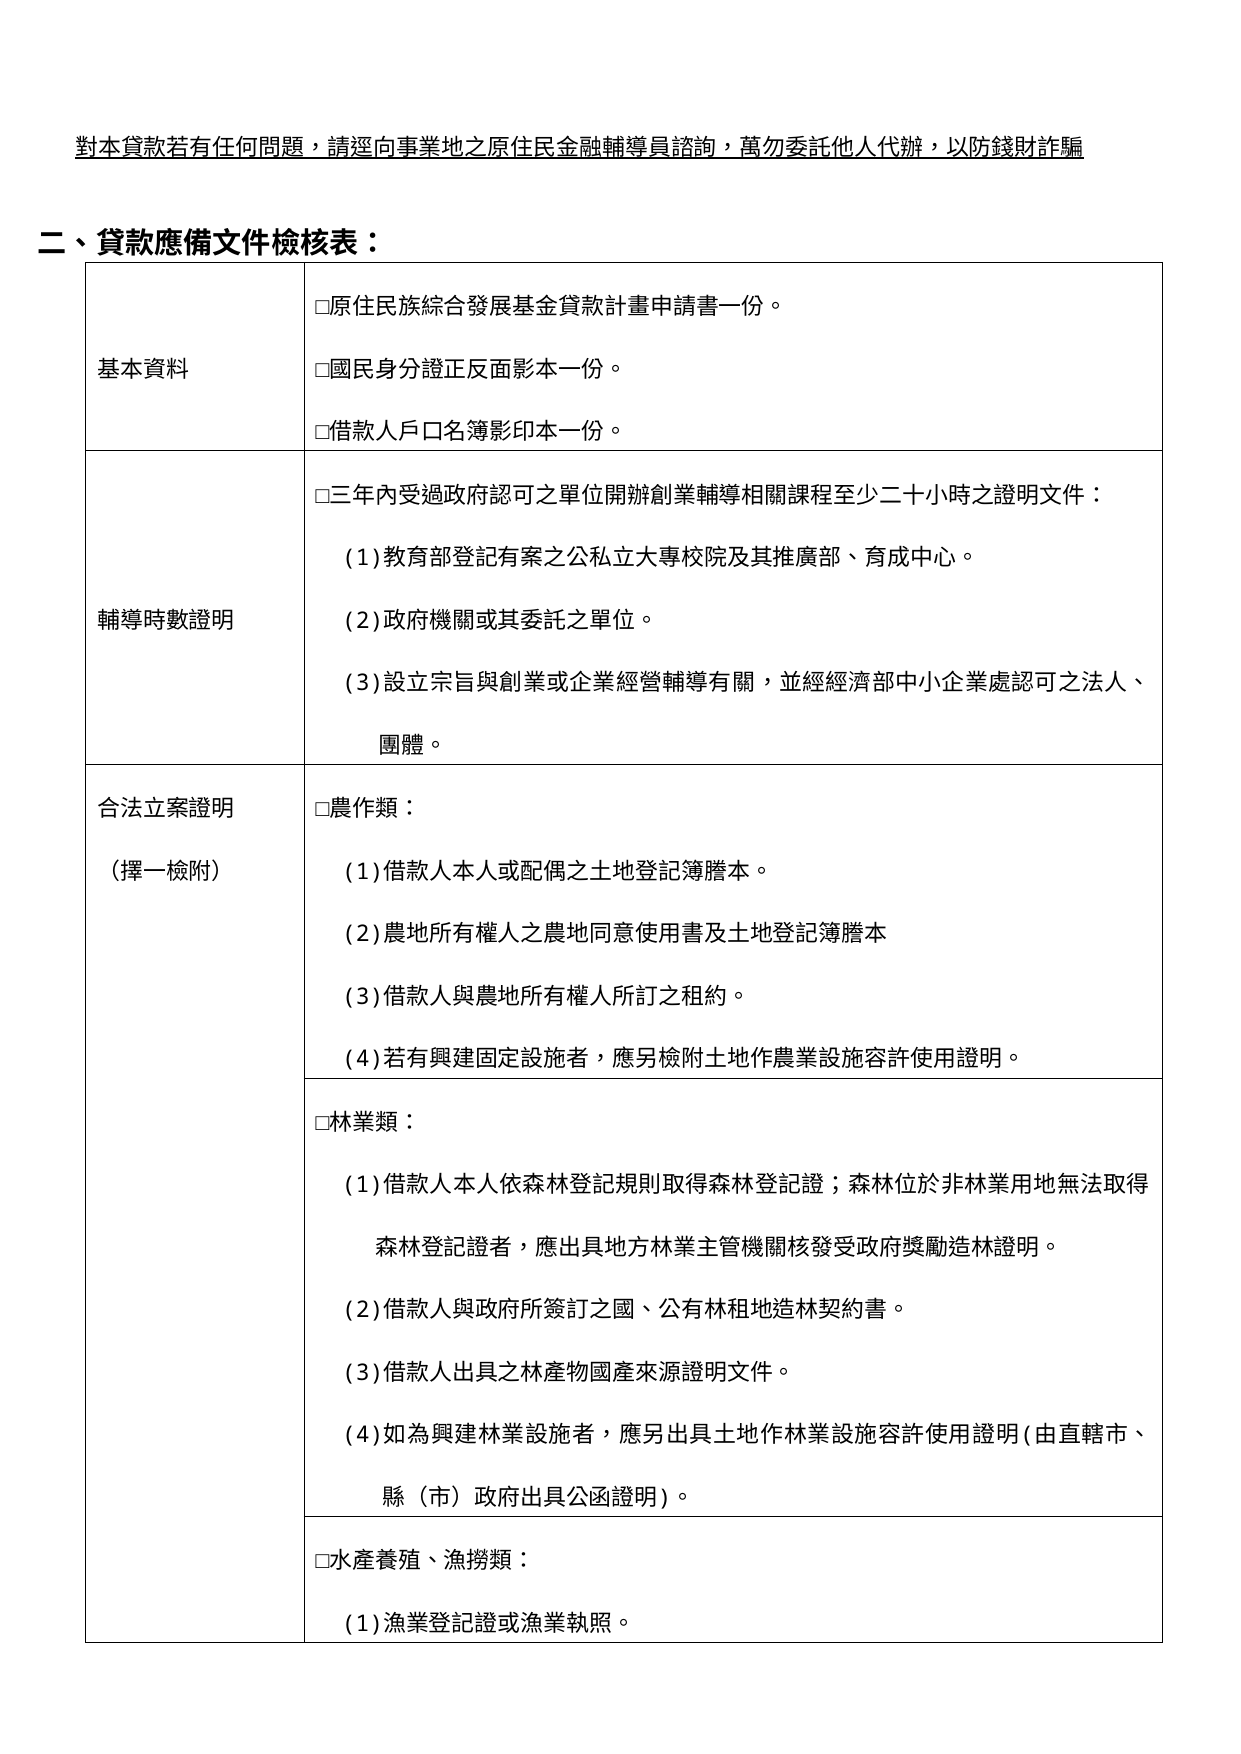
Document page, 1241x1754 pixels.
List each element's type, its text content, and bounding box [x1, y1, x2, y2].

table_cell □農作類： (1)借款人本人或配偶之土地登記簿謄本。 (2)農地所有權人之農地同意使用書及土地登記簿謄本 (3)借款人與農地所有權人所訂之租約。 (4)若有興建固定設施者，應另檢附土地作農業設施容許使用證明。 [305, 765, 1162, 1077]
table_header 基本資料 [86, 263, 304, 450]
text 對本貸款若有任何問題，請逕向事業地之原住民金融輔導員諮詢，萬勿委託他人代辦，以防錢財詐騙 [75, 104, 1165, 166]
table_cell □三年內受過政府認可之單位開辦創業輔導相關課程至少二十小時之證明文件： (1)教育部登記有案之公私立大專校院及其推廣部、育成中心。 (2)政府機關或其委託之單位。 (3)設立宗旨與創業或企業經營輔導有關，並經經濟部中小企業處認可之法人、團體。 [305, 451, 1162, 764]
table_cell 輔導時數證明 [86, 451, 304, 764]
text 二、貸款應備文件檢核表： [37, 199, 1165, 262]
table_header □原住民族綜合發展基金貸款計畫申請書一份。 □國民身分證正反面影本一份。 □借款人戶口名簿影印本一份。 [305, 263, 1162, 450]
table_cell 合法立案證明 （擇一檢附） [86, 765, 304, 1642]
table_cell □林業類： (1)借款人本人依森林登記規則取得森林登記證；森林位於非林業用地無法取得森林登記證者，應出具地方林業主管機關核發受政府獎勵造林證明。 (2)借款人與政府所簽訂之國、公有林租地造林契約書。 (3)借款人出具之林產物國產來源證明文件。 (4)如為興建林業設施者，應另出具土地作林業設施容許使用證明(由直轄市、縣（市）政府出具公函證明)。 [305, 1079, 1162, 1516]
table_cell □水產養殖、漁撈類： (1)漁業登記證或漁業執照。 [305, 1517, 1162, 1642]
